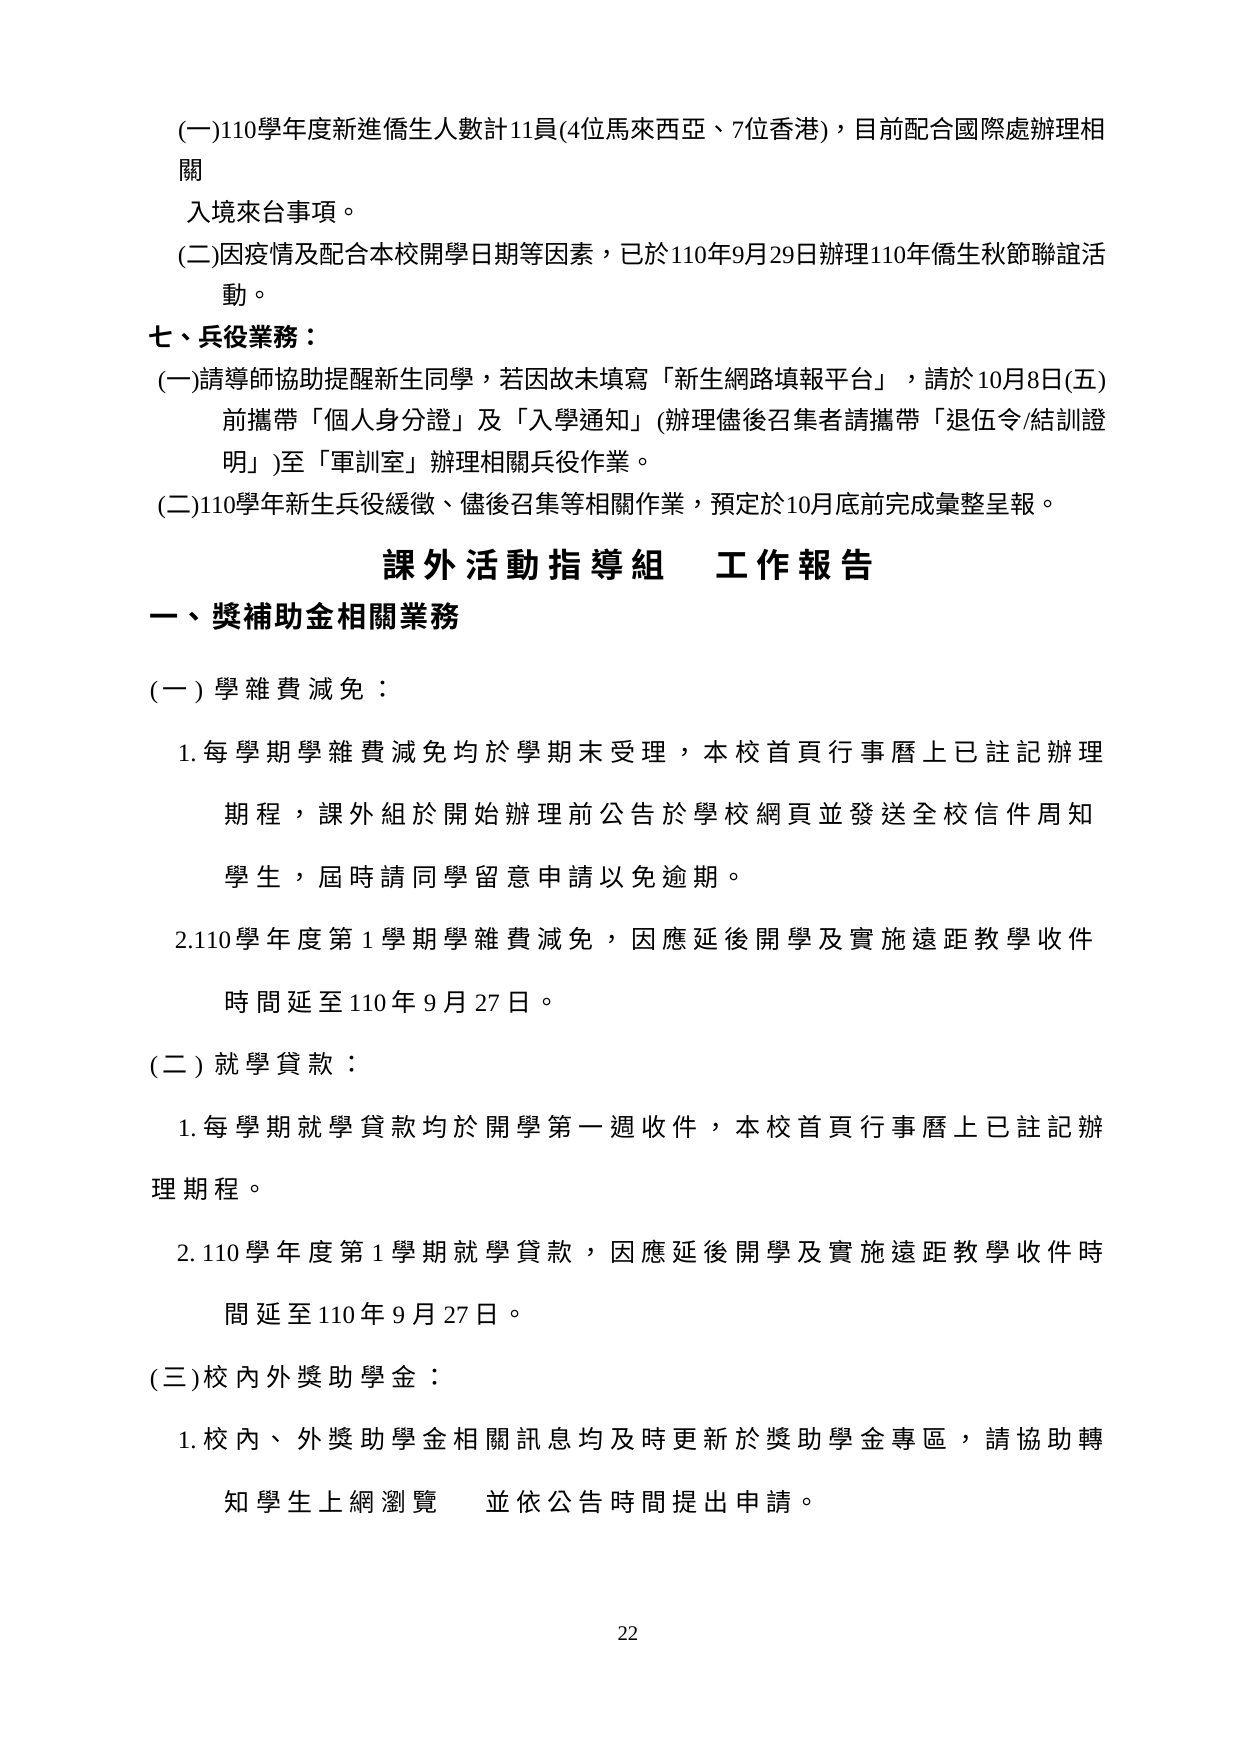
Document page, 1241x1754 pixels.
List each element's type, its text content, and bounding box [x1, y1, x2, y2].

text (三)校內外獎助學金： [148, 1334, 1107, 1396]
text (一) 學雜費減免： [148, 646, 1107, 709]
text 一、獎補助金相關業務 [148, 584, 1107, 646]
text 課外活動指導組 工作報告 [148, 521, 1107, 584]
text (一)請導師協助提醒新生同學，若因故未填寫「新生網路填報平台」，請於10月8日(五)前攜帶「個人身分證」及「入學通知」(辦理儘後召集者請攜帶「退伍令/結訓證明」)至「軍訓室」辦理相關兵役作業。 [132, 355, 1107, 480]
text (一)110學年度新進僑生人數計11員(4位馬來西亞、7位香港)，目前配合國際處辦理相關 [178, 105, 1107, 188]
text 2. 110學年度第1學期就學貸款，因應延後開學及實施遠距教學收件時間延至110年9月27日。 [148, 1209, 1107, 1334]
text 入境來台事項。 [148, 188, 1107, 230]
text 1.校內、外獎助學金相關訊息均及時更新於獎助學金專區，請協助轉知學生上網瀏覽 並依公告時間提出申請。 [148, 1396, 1107, 1521]
text 1.每學期學雜費減免均於學期末受理，本校首頁行事曆上已註記辦理期程，課外組於開始辦理前公告於學校網頁並發送全校信件周知學生，屆時請同學留意申請以免逾期。 [148, 709, 1107, 896]
text 七、兵役業務： [148, 313, 1107, 355]
text (二) 就學貸款： [148, 1021, 1107, 1084]
text (二)110學年新生兵役緩徵、儘後召集等相關作業，預定於10月底前完成彙整呈報。 [132, 480, 1107, 521]
text (二)因疫情及配合本校開學日期等因素，已於110年9月29日辦理110年僑生秋節聯誼活動。 [178, 230, 1107, 313]
text 1.每學期就學貸款均於開學第一週收件，本校首頁行事曆上已註記辦理期程。 [148, 1084, 1107, 1209]
text 2.110學年度第1學期學雜費減免，因應延後開學及實施遠距教學收件時間延至110年9月27日。 [148, 896, 1107, 1021]
